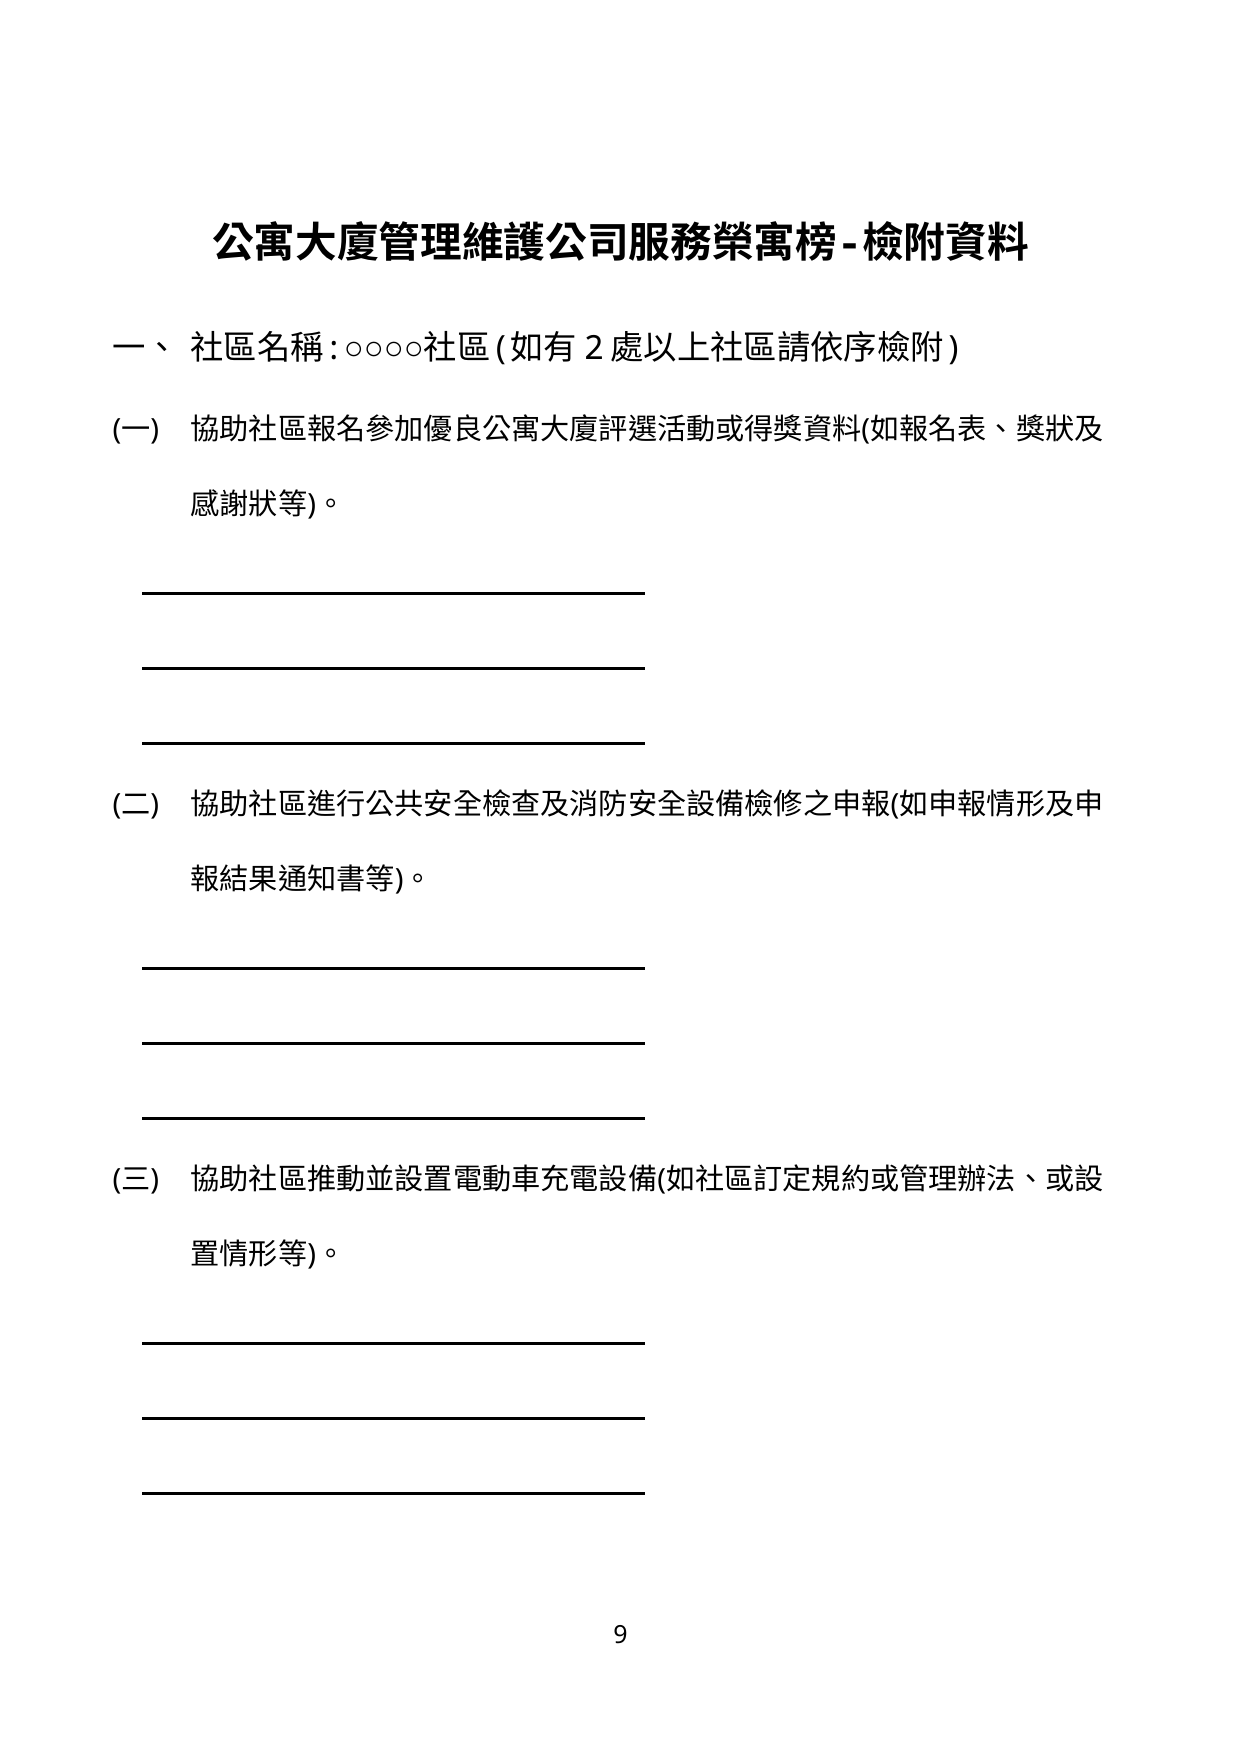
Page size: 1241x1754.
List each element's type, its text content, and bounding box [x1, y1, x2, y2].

list 協助社區進行公共安全檢查及消防安全設備檢修之申報(如申報情形及申報結果通知書等)。 [112, 764, 1128, 914]
list 社區名稱:○○○○社區(如有2處以上社區請依序檢附) [112, 307, 1128, 382]
list 協助社區推動並設置電動車充電設備(如社區訂定規約或管理辦法、或設置情形等)。 [112, 1139, 1128, 1289]
list 公寓大廈管理維護公司服務榮寓榜-檢附資料 [112, 202, 1128, 277]
list 協助社區報名參加優良公寓大廈評選活動或得獎資料(如報名表、獎狀及感謝狀等)。 [112, 389, 1128, 539]
